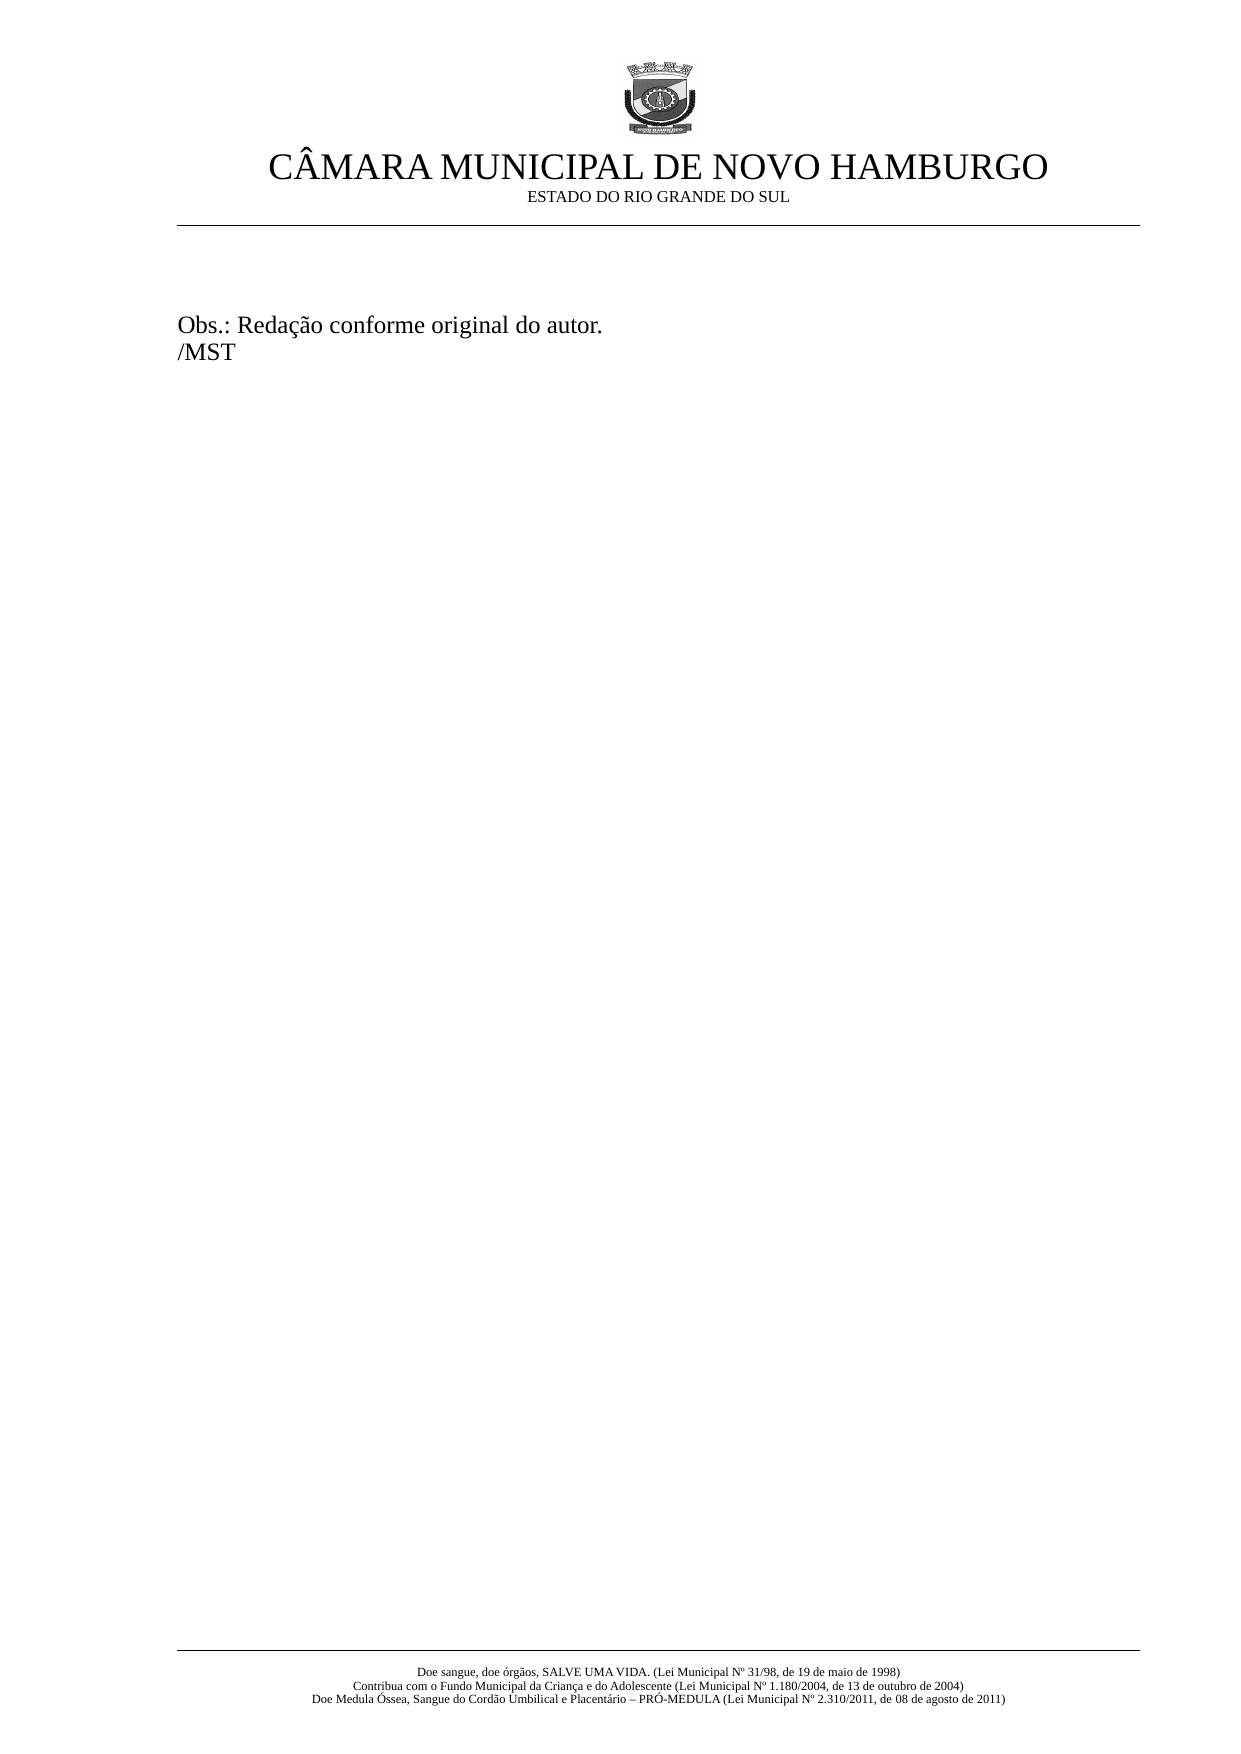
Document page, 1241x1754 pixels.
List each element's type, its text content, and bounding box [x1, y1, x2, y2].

text Obs.: Redação conforme original do autor. [177, 311, 1140, 338]
text /MST [177, 338, 1140, 366]
